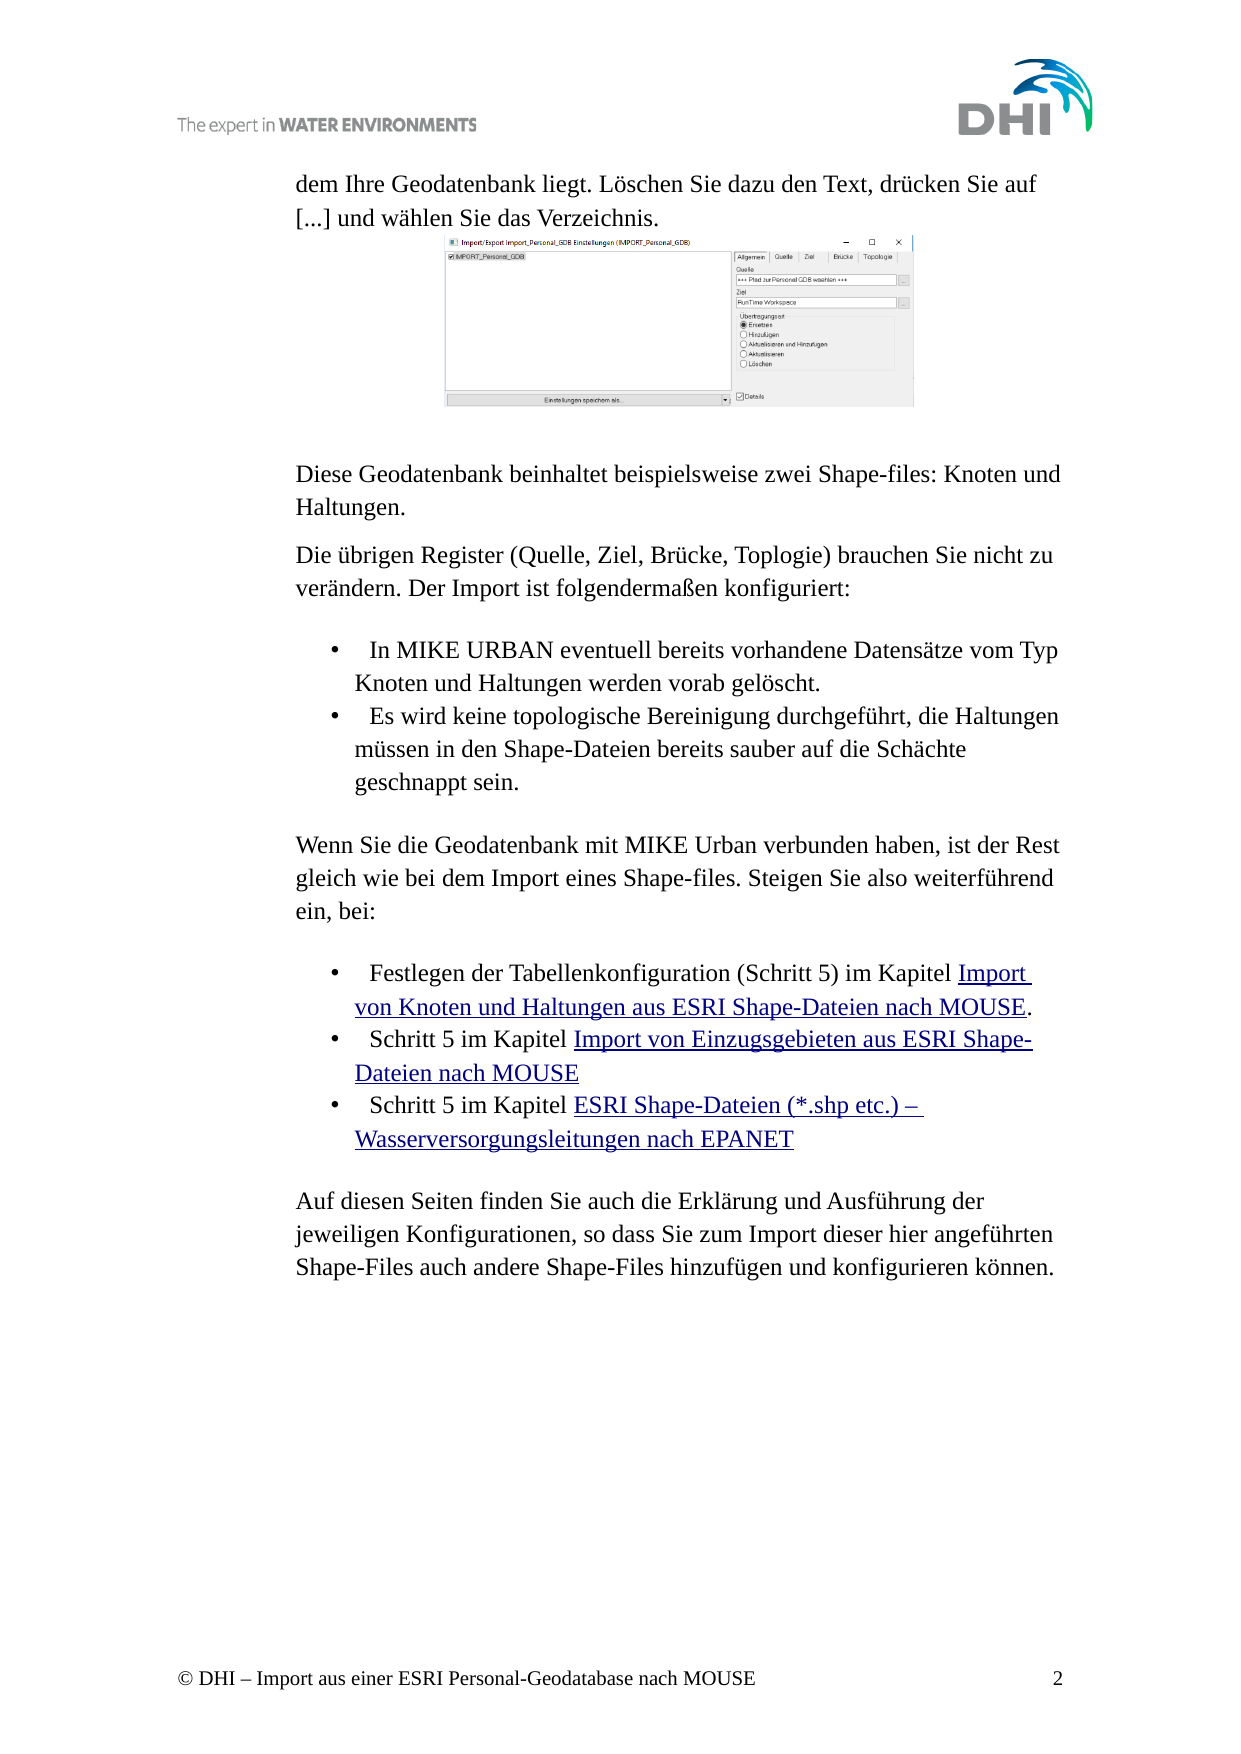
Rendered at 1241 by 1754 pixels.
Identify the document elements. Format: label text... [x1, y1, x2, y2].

text Auf diesen Seiten finden Sie auch die Erklärung und Ausführung der jeweiligen Konfigurationen, so dass Sie zum Import dieser hier angeführten Shape-Files auch andere Shape-Files hinzufügen und konfigurieren können. [295, 1186, 1063, 1281]
text Wenn Sie die Geodatenbank mit MIKE Urban verbunden haben, ist der Rest gleich wie bei dem Import eines Shape-files. Steigen Sie also weiterführend ein, bei: [295, 830, 1063, 925]
list Schritt 5 im Kapitel Import von Einzugsgebieten aus ESRI Shape-Dateien nach MOUSE [339, 1024, 1063, 1086]
text Die übrigen Register (Quelle, Ziel, Brücke, Toplogie) brauchen Sie nicht zu verändern. Der Import ist folgendermaßen konfiguriert: [295, 540, 1063, 602]
list Schritt 5 im Kapitel ESRI Shape-Dateien (*.shp etc.) – Wasserversorgungsleitungen nach EPANET [339, 1091, 1063, 1152]
text dem Ihre Geodatenbank liegt. Löschen Sie dazu den Text, drücken Sie auf [...] und wählen Sie das Verzeichnis. [295, 169, 1063, 231]
list Es wird keine topologische Bereinigung durchgeführt, die Haltungen müssen in den Shape-Dateien bereits sauber auf die Schächte geschnappt sein. [339, 701, 1063, 796]
list In MIKE URBAN eventuell bereits vorhandene Datensätze vom Typ Knoten und Haltungen werden vorab gelöscht. [339, 635, 1063, 697]
picture [444, 235, 914, 407]
text Diese Geodatenbank beinhaltet beispielsweise zwei Shape-files: Knoten und Haltungen. [295, 459, 1063, 521]
picture [177, 117, 477, 135]
picture [958, 59, 1093, 135]
list Festlegen der Tabellenkonfiguration (Schritt 5) im Kapitel Import von Knoten und Haltungen aus ESRI Shape-Dateien nach MOUSE. [339, 958, 1063, 1020]
